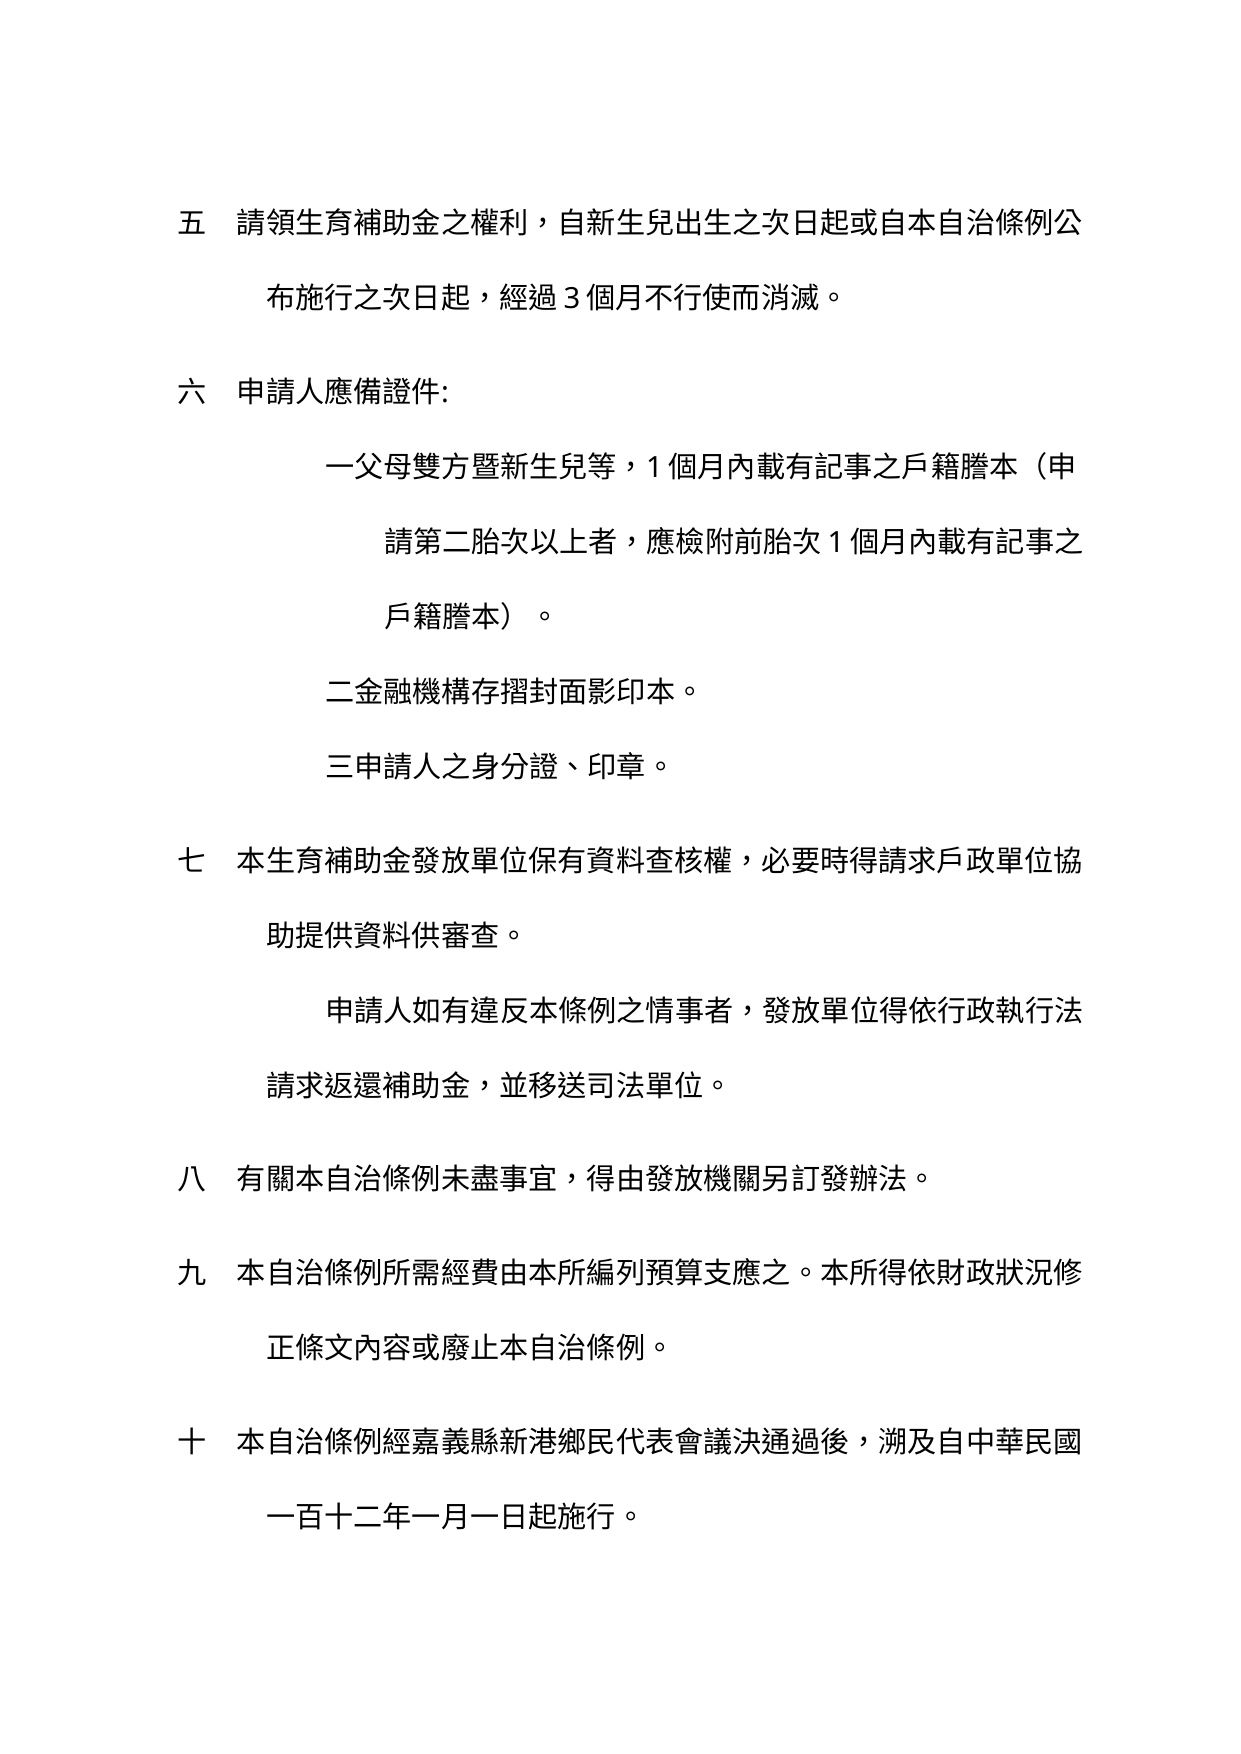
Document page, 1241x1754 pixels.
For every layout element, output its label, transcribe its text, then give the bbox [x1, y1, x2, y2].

list 本自治條例所需經費由本所編列預算支應之。本所得依財政狀況修正條文內容或廢止本自治條例。 [177, 1233, 1092, 1383]
list 申請人如有違反本條例之情事者，發放單位得依行政執行法請求返還補助金，並移送司法單位。 [266, 971, 1092, 1121]
list 有關本自治條例未盡事宜，得由發放機關另訂發辦法。 [177, 1139, 1092, 1214]
list 本自治條例經嘉義縣新港鄉民代表會議決通過後，溯及自中華民國一百十二年一月一日起施行。 [177, 1402, 1092, 1552]
list 父母雙方暨新生兒等，1個月內載有記事之戶籍謄本（申請第二胎次以上者，應檢附前胎次1個月內載有記事之戶籍謄本）。 [325, 427, 1092, 652]
list 本生育補助金發放單位保有資料查核權，必要時得請求戶政單位協助提供資料供審查。 [177, 821, 1092, 971]
list 金融機構存摺封面影印本。 [325, 652, 1092, 727]
list 申請人應備證件: [177, 352, 1092, 427]
list 申請人之身分證、印章。 [325, 727, 1092, 802]
list 請領生育補助金之權利，自新生兒出生之次日起或自本自治條例公布施行之次日起，經過3個月不行使而消滅。 [177, 183, 1092, 333]
